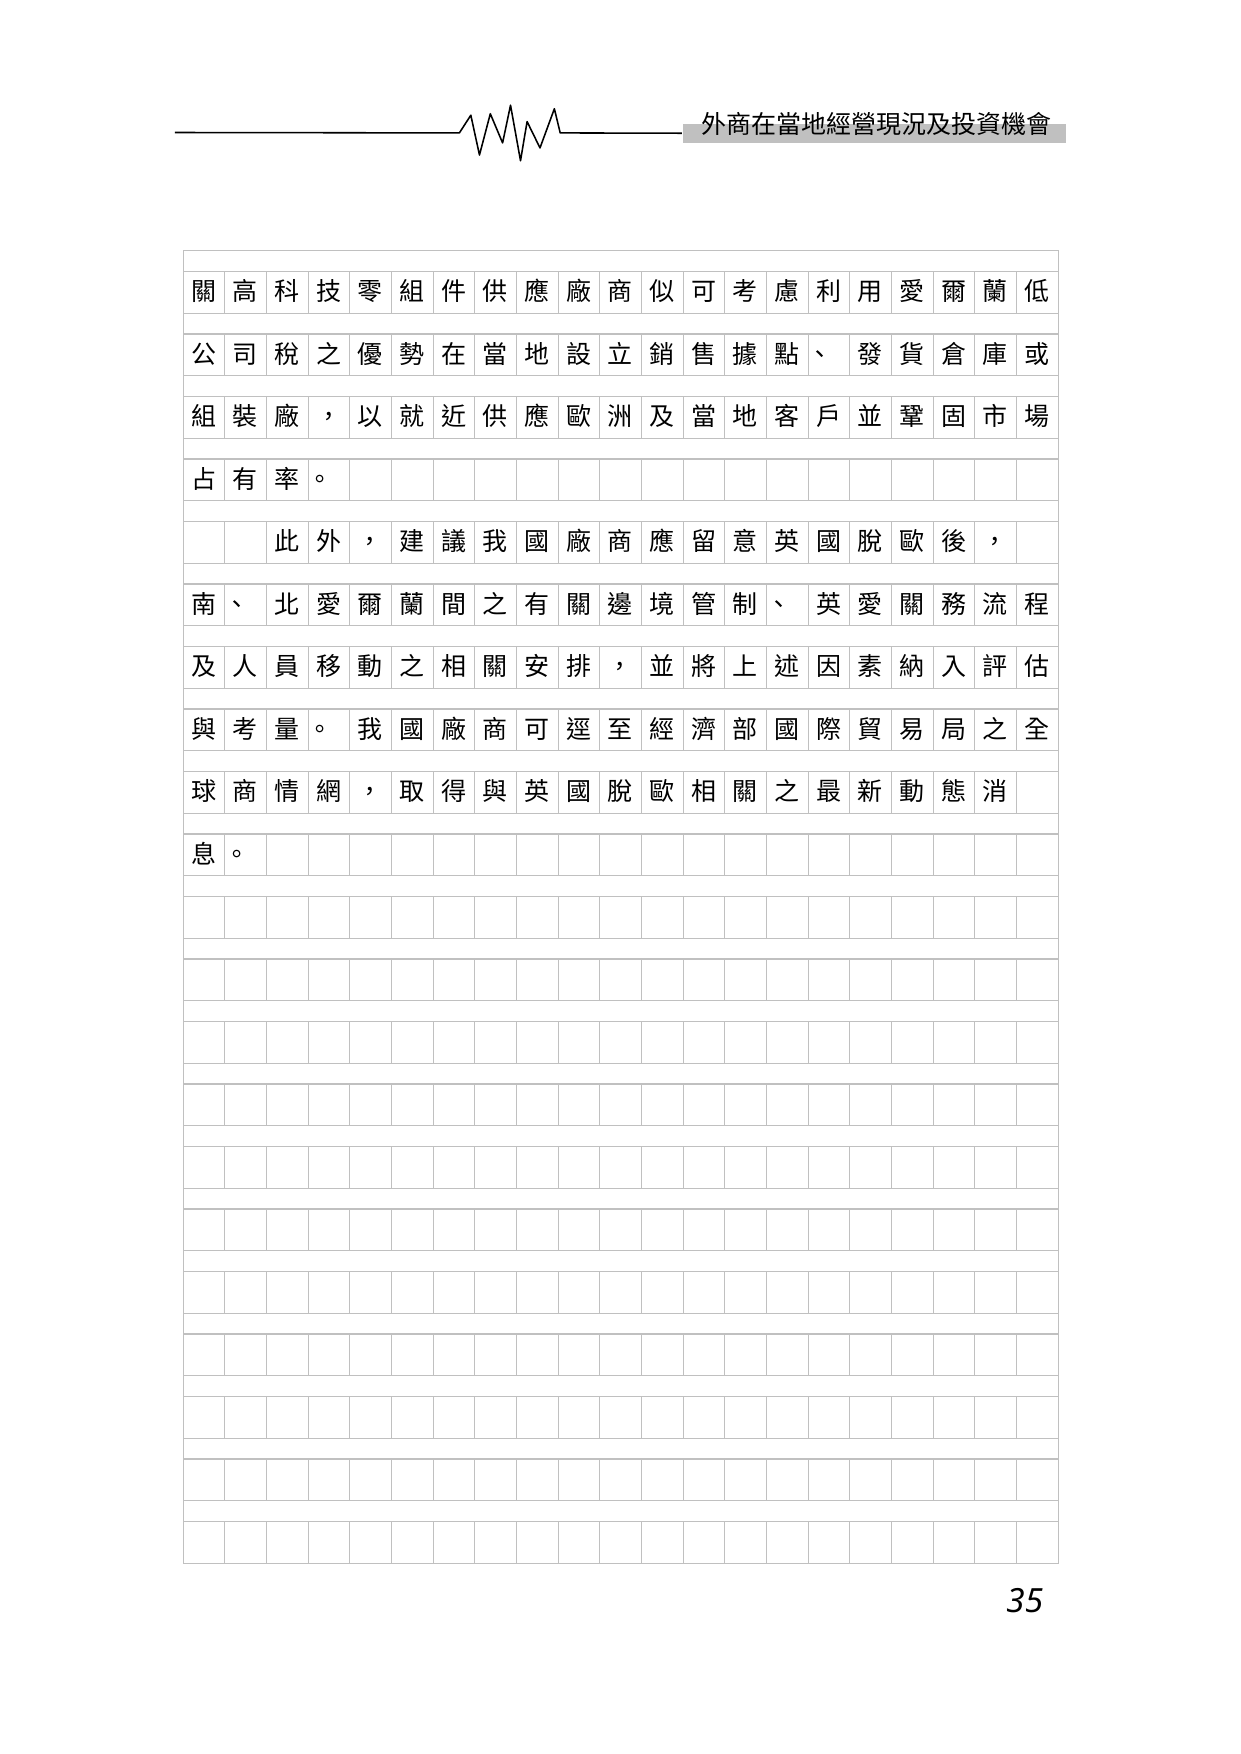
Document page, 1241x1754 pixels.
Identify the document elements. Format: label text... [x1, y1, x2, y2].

text 愛爾蘭近年來引進許多國際性高科技企業，吸引目標為製造業及國際性服務業，其中附加價值及利潤較高之產業，例如通訊業、製藥業、金融服務業、綠色產業及數位媒體等尤其受歡迎，因此，愛爾蘭對我國相關高科技產品之需求頗高，由於高科技產品注重時效性，對於供貨之時間要求非常嚴謹，且我國產品面臨來自中國大陸、日本、韓國及東歐國家之強烈競爭，我國相關高科技零組件供應廠商似可考慮利用愛爾蘭低公司稅之優勢在當地設立銷售據點、發貨倉庫或組裝廠，以就近供應歐洲及當地客戶並鞏固市場占有率。 [184, 314, 1058, 333]
text 愛爾蘭近年來引進許多國際性高科技企業，吸引目標為製造業及國際性服務業，其中附加價值及利潤較高之產業，例如通訊業、製藥業、金融服務業、綠色產業及數位媒體等尤其受歡迎，因此，愛爾蘭對我國相關高科技產品之需求頗高，由於高科技產品注重時效性，對於供貨之時間要求非常嚴謹，且我國產品面臨來自中國大陸、日本、韓國及東歐國家之強烈競爭，我國相關高科技零組件供應廠商似可考慮利用愛爾蘭低公司稅之優勢在當地設立銷售據點、發貨倉庫或組裝廠，以就近供應歐洲及當地客戶並鞏固市場占有率。 [184, 439, 1058, 458]
text 此外，建議我國廠商應留意英國脫歐後，南、北愛爾蘭間之有關邊境管制、英愛關務流程及人員移動之相關安排，並將上述因素納入評估與考量。我國廠商可逕至經濟部國際貿易局之全球商情網，取得與英國脫歐相關之最新動態消息。 [184, 689, 1058, 708]
text 愛爾蘭近年來引進許多國際性高科技企業，吸引目標為製造業及國際性服務業，其中附加價值及利潤較高之產業，例如通訊業、製藥業、金融服務業、綠色產業及數位媒體等尤其受歡迎，因此，愛爾蘭對我國相關高科技產品之需求頗高，由於高科技產品注重時效性，對於供貨之時間要求非常嚴謹，且我國產品面臨來自中國大陸、日本、韓國及東歐國家之強烈競爭，我國相關高科技零組件供應廠商似可考慮利用愛爾蘭低公司稅之優勢在當地設立銷售據點、發貨倉庫或組裝廠，以就近供應歐洲及當地客戶並鞏固市場占有率。 [184, 251, 1058, 271]
text 此外，建議我國廠商應留意英國脫歐後，南、北愛爾蘭間之有關邊境管制、英愛關務流程及人員移動之相關安排，並將上述因素納入評估與考量。我國廠商可逕至經濟部國際貿易局之全球商情網，取得與英國脫歐相關之最新動態消息。 [184, 751, 1058, 771]
text 愛爾蘭近年來引進許多國際性高科技企業，吸引目標為製造業及國際性服務業，其中附加價值及利潤較高之產業，例如通訊業、製藥業、金融服務業、綠色產業及數位媒體等尤其受歡迎，因此，愛爾蘭對我國相關高科技產品之需求頗高，由於高科技產品注重時效性，對於供貨之時間要求非常嚴謹，且我國產品面臨來自中國大陸、日本、韓國及東歐國家之強烈競爭，我國相關高科技零組件供應廠商似可考慮利用愛爾蘭低公司稅之優勢在當地設立銷售據點、發貨倉庫或組裝廠，以就近供應歐洲及當地客戶並鞏固市場占有率。 [184, 376, 1058, 396]
text 此外，建議我國廠商應留意英國脫歐後，南、北愛爾蘭間之有關邊境管制、英愛關務流程及人員移動之相關安排，並將上述因素納入評估與考量。我國廠商可逕至經濟部國際貿易局之全球商情網，取得與英國脫歐相關之最新動態消息。 [184, 626, 1058, 646]
text 此外，建議我國廠商應留意英國脫歐後，南、北愛爾蘭間之有關邊境管制、英愛關務流程及人員移動之相關安排，並將上述因素納入評估與考量。我國廠商可逕至經濟部國際貿易局之全球商情網，取得與英國脫歐相關之最新動態消息。 [184, 501, 1058, 521]
text 此外，建議我國廠商應留意英國脫歐後，南、北愛爾蘭間之有關邊境管制、英愛關務流程及人員移動之相關安排，並將上述因素納入評估與考量。我國廠商可逕至經濟部國際貿易局之全球商情網，取得與英國脫歐相關之最新動態消息。 [184, 814, 1058, 833]
text 此外，建議我國廠商應留意英國脫歐後，南、北愛爾蘭間之有關邊境管制、英愛關務流程及人員移動之相關安排，並將上述因素納入評估與考量。我國廠商可逕至經濟部國際貿易局之全球商情網，取得與英國脫歐相關之最新動態消息。 [184, 564, 1058, 583]
